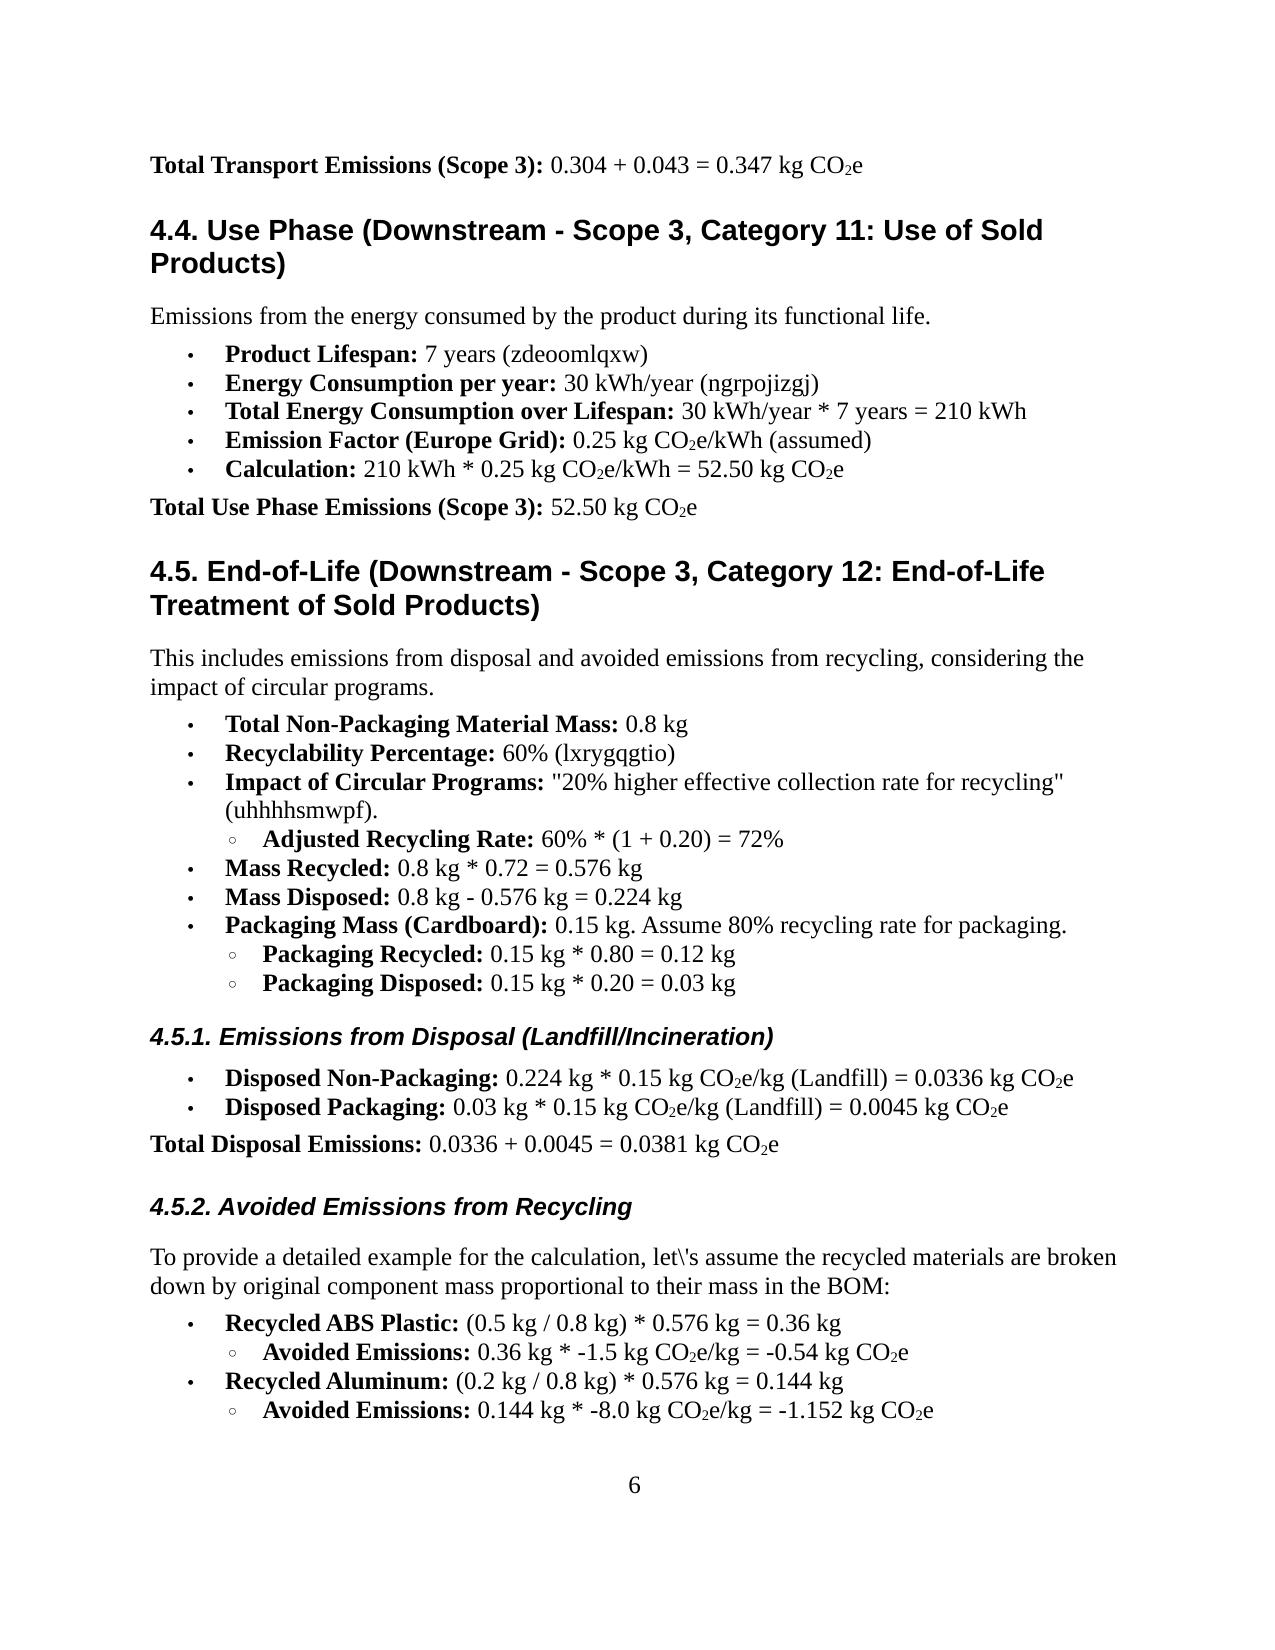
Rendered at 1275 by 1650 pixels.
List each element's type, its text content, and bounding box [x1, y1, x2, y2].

subtitle 4.4. Use Phase (Downstream - Scope 3, Category 11: Use of Sold Products) [150, 213, 1125, 280]
list Total Energy Consumption over Lifespan: 30 kWh/year * 7 years = 210 kWh [187, 396, 1125, 425]
list Calculation: 210 kWh * 0.25 kg CO2e/kWh = 52.50 kg CO2e [187, 454, 1125, 483]
text Total Transport Emissions (Scope 3): 0.304 + 0.043 = 0.347 kg CO2e [150, 150, 1125, 179]
text Total Use Phase Emissions (Scope 3): 52.50 kg CO2e [150, 492, 1125, 520]
subtitle 4.5.2. Avoided Emissions from Recycling [150, 1192, 1125, 1221]
list Recyclability Percentage: 60% (lxrygqgtio) [187, 738, 1125, 767]
subtitle 4.5.1. Emissions from Disposal (Landfill/Incineration) [150, 1022, 1125, 1050]
list Mass Recycled: 0.8 kg * 0.72 = 0.576 kg [187, 853, 1125, 882]
list Recycled ABS Plastic: (0.5 kg / 0.8 kg) * 0.576 kg = 0.36 kg [187, 1308, 1125, 1337]
text Emissions from the energy consumed by the product during its functional life. [150, 301, 1125, 330]
text Total Disposal Emissions: 0.0336 + 0.0045 = 0.0381 kg CO2e [150, 1129, 1125, 1158]
list Avoided Emissions: 0.36 kg * -1.5 kg CO2e/kg = -0.54 kg CO2e [225, 1337, 1125, 1366]
text This includes emissions from disposal and avoided emissions from recycling, considering the impact of circular programs. [150, 643, 1125, 700]
list Total Non-Packaging Material Mass: 0.8 kg [187, 709, 1125, 738]
list Avoided Emissions: 0.144 kg * -8.0 kg CO2e/kg = -1.152 kg CO2e [225, 1395, 1125, 1423]
list Packaging Disposed: 0.15 kg * 0.20 = 0.03 kg [225, 968, 1125, 997]
list Recycled Aluminum: (0.2 kg / 0.8 kg) * 0.576 kg = 0.144 kg [187, 1366, 1125, 1395]
list Packaging Recycled: 0.15 kg * 0.80 = 0.12 kg [225, 939, 1125, 968]
list Energy Consumption per year: 30 kWh/year (ngrpojizgj) [187, 368, 1125, 396]
list Product Lifespan: 7 years (zdeoomlqxw) [187, 339, 1125, 368]
list Adjusted Recycling Rate: 60% * (1 + 0.20) = 72% [225, 824, 1125, 853]
list Disposed Non-Packaging: 0.224 kg * 0.15 kg CO2e/kg (Landfill) = 0.0336 kg CO2e [187, 1063, 1125, 1092]
list Emission Factor (Europe Grid): 0.25 kg CO2e/kWh (assumed) [187, 425, 1125, 454]
list Disposed Packaging: 0.03 kg * 0.15 kg CO2e/kg (Landfill) = 0.0045 kg CO2e [187, 1092, 1125, 1120]
text To provide a detailed example for the calculation, let\'s assume the recycled materials are broken down by original component mass proportional to their mass in the BOM: [150, 1242, 1125, 1299]
subtitle 4.5. End-of-Life (Downstream - Scope 3, Category 12: End-of-Life Treatment of Sold Products) [150, 554, 1125, 621]
list Packaging Mass (Cardboard): 0.15 kg. Assume 80% recycling rate for packaging. [187, 911, 1125, 939]
list Impact of Circular Programs: "20% higher effective collection rate for recycling" (uhhhhsmwpf). [187, 767, 1125, 824]
list Mass Disposed: 0.8 kg - 0.576 kg = 0.224 kg [187, 882, 1125, 911]
